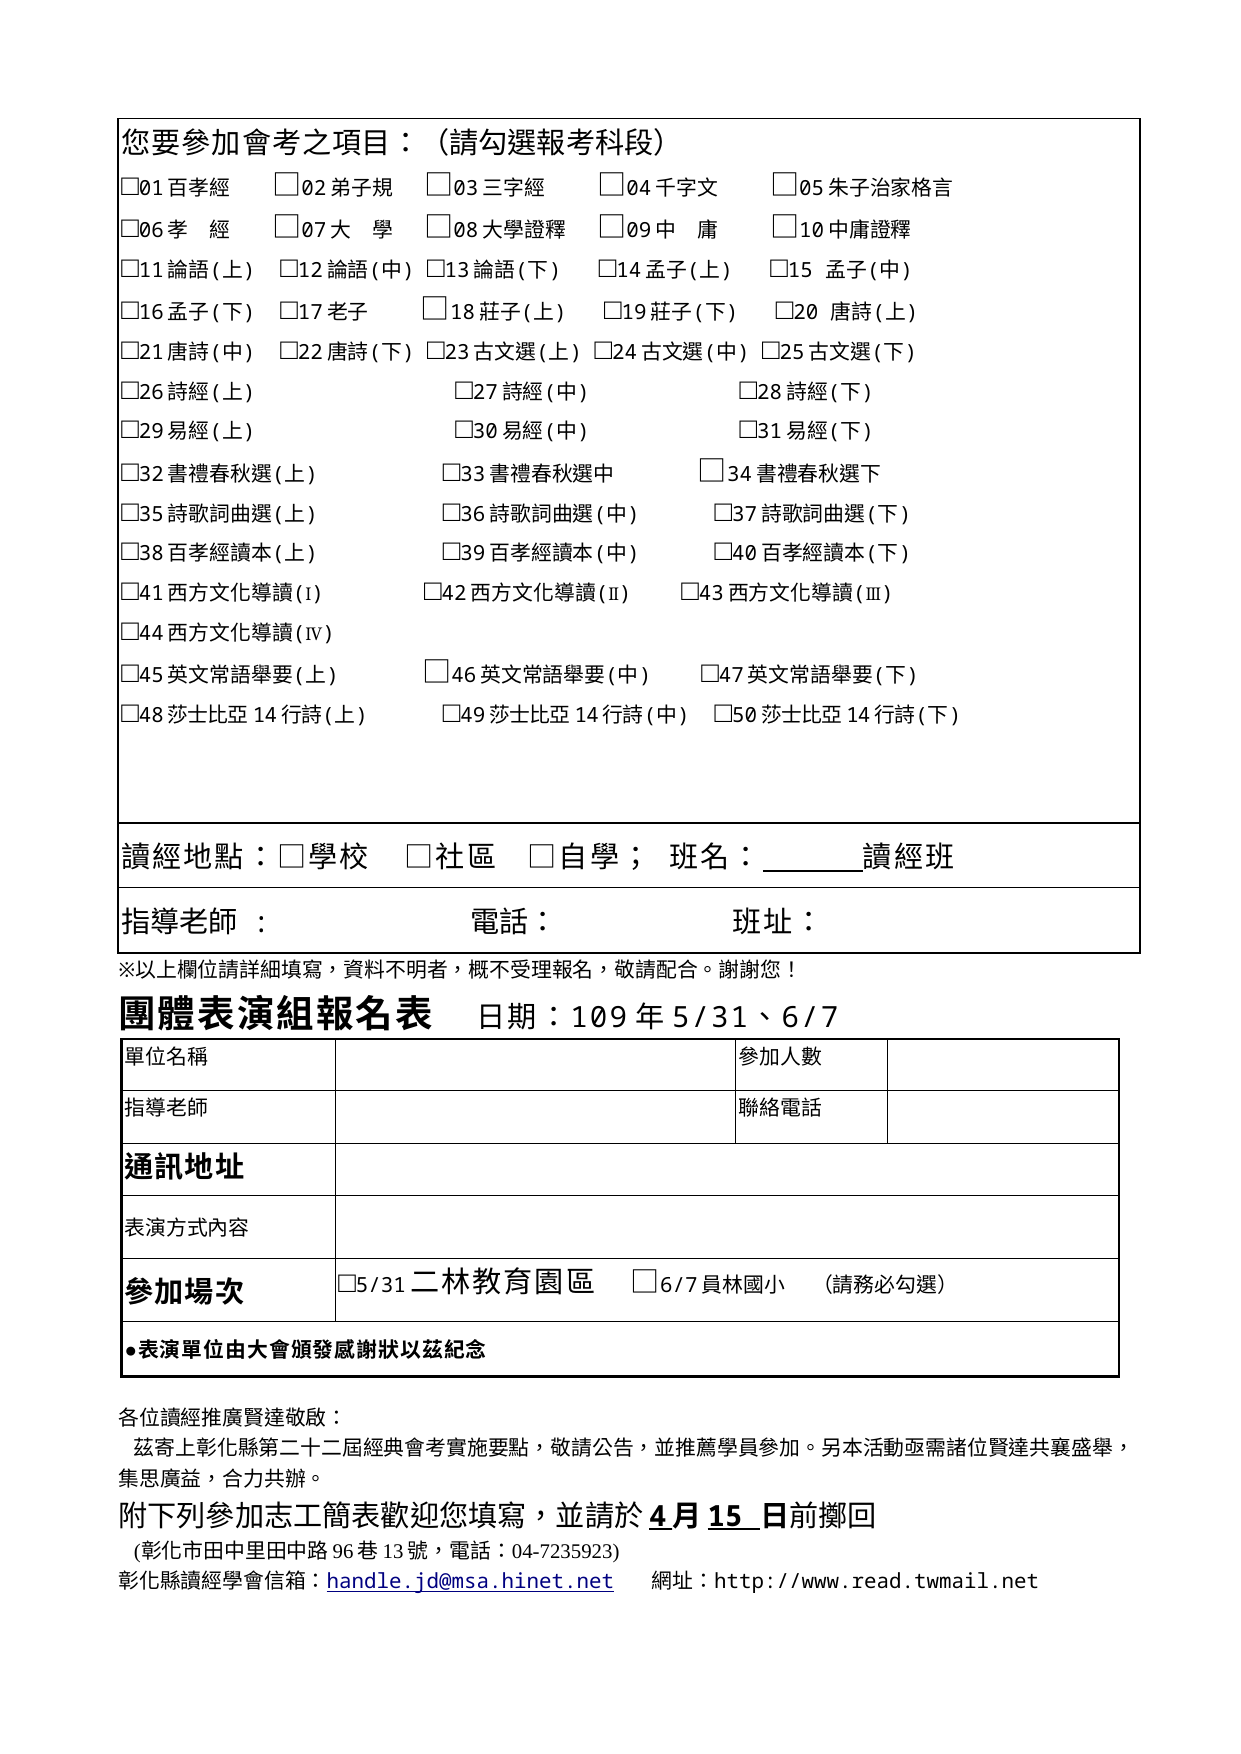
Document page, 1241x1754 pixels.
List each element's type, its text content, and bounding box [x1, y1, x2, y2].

table_header 單位名稱 [123, 1040, 335, 1090]
table_cell 指導老師 [123, 1091, 335, 1142]
table_cell [336, 1196, 1118, 1258]
table_cell 聯絡電話 [736, 1091, 887, 1142]
table_cell 您要參加會考之項目：（請勾選報考科段） □01百孝經 □02弟子規 □03三字經 □04千字文 □05朱子治家格言 □06孝 經 □07大 學 □08大學證釋 □09中 庸 □10中庸證釋 □11論語(上) □12論語(中) □13論語(下) □14孟子(上) □15 孟子(中) □16孟子(下) □17老子 □18莊子(上) □19莊子(下) □20 唐詩(上) □21唐詩(中) □22唐詩(下) □23古文選(上) □24古文選(中) □25古文選(下) □26詩經(上) □27詩經(中) □28詩經(下) □29易經(上) □30易經(中) □31易經(下) □32書禮春秋選(上) □33書禮春秋選中 □34書禮春秋選下 □35詩歌詞曲選(上) □36詩歌詞曲選(中) □37詩歌詞曲選(下) □38百孝經讀本(上) □39百孝經讀本(中) □40百孝經讀本(下) □41西方文化導讀(Ⅰ) □42西方文化導讀(Ⅱ) □43西方文化導讀(Ⅲ) □44西方文化導讀(Ⅳ) □45英文常語舉要(上) □46英文常語舉要(中) □47英文常語舉要(下) □48莎士比亞14行詩(上) □49莎士比亞14行詩(中) □50莎士比亞14行詩(下) [119, 119, 1139, 822]
text 附下列參加志工簡表歡迎您填寫，並請於4月15 日前擲回 [118, 1492, 1122, 1534]
text ※以上欄位請詳細填寫，資料不明者，概不受理報名，敬請配合。謝謝您！ [118, 954, 1122, 984]
text 團體表演組報名表 日期：109年5/31、6/7 [118, 984, 1122, 1038]
table_header [888, 1040, 1118, 1090]
table_cell 讀經地點：□學校 □社區 □自學； 班名： 讀經班 [119, 824, 1139, 887]
table_cell □5/31二林教育園區 □6/7員林國小 （請務必勾選） [336, 1259, 1118, 1321]
text 彰化縣讀經學會信箱：handle.jd@msa.hinet.net 網址：http://www.read.twmail.net [118, 1565, 1122, 1595]
table_cell 表演方式內容 [123, 1196, 335, 1258]
text (彰化市田中里田中路96巷13號，電話：04-7235923) [118, 1534, 1122, 1565]
table_cell 參加場次 [123, 1259, 335, 1321]
table_cell 通訊地址 [123, 1144, 335, 1194]
table_header 參加人數 [736, 1040, 887, 1090]
table_cell 指導老師 : 電話： 班址： [119, 888, 1139, 952]
table_header [336, 1040, 735, 1090]
text 茲寄上彰化縣第二十二屆經典會考實施要點，敬請公告，並推薦學員參加。另本活動亟需諸位賢達共襄盛舉，集思廣益，合力共辦。 [118, 1432, 1122, 1492]
table_cell [336, 1144, 1118, 1194]
table_cell [336, 1091, 735, 1142]
table_cell [888, 1091, 1118, 1142]
table_cell ●表演單位由大會頒發感謝狀以茲紀念 [123, 1322, 1118, 1375]
text 各位讀經推廣賢達敬啟： [118, 1401, 1122, 1432]
